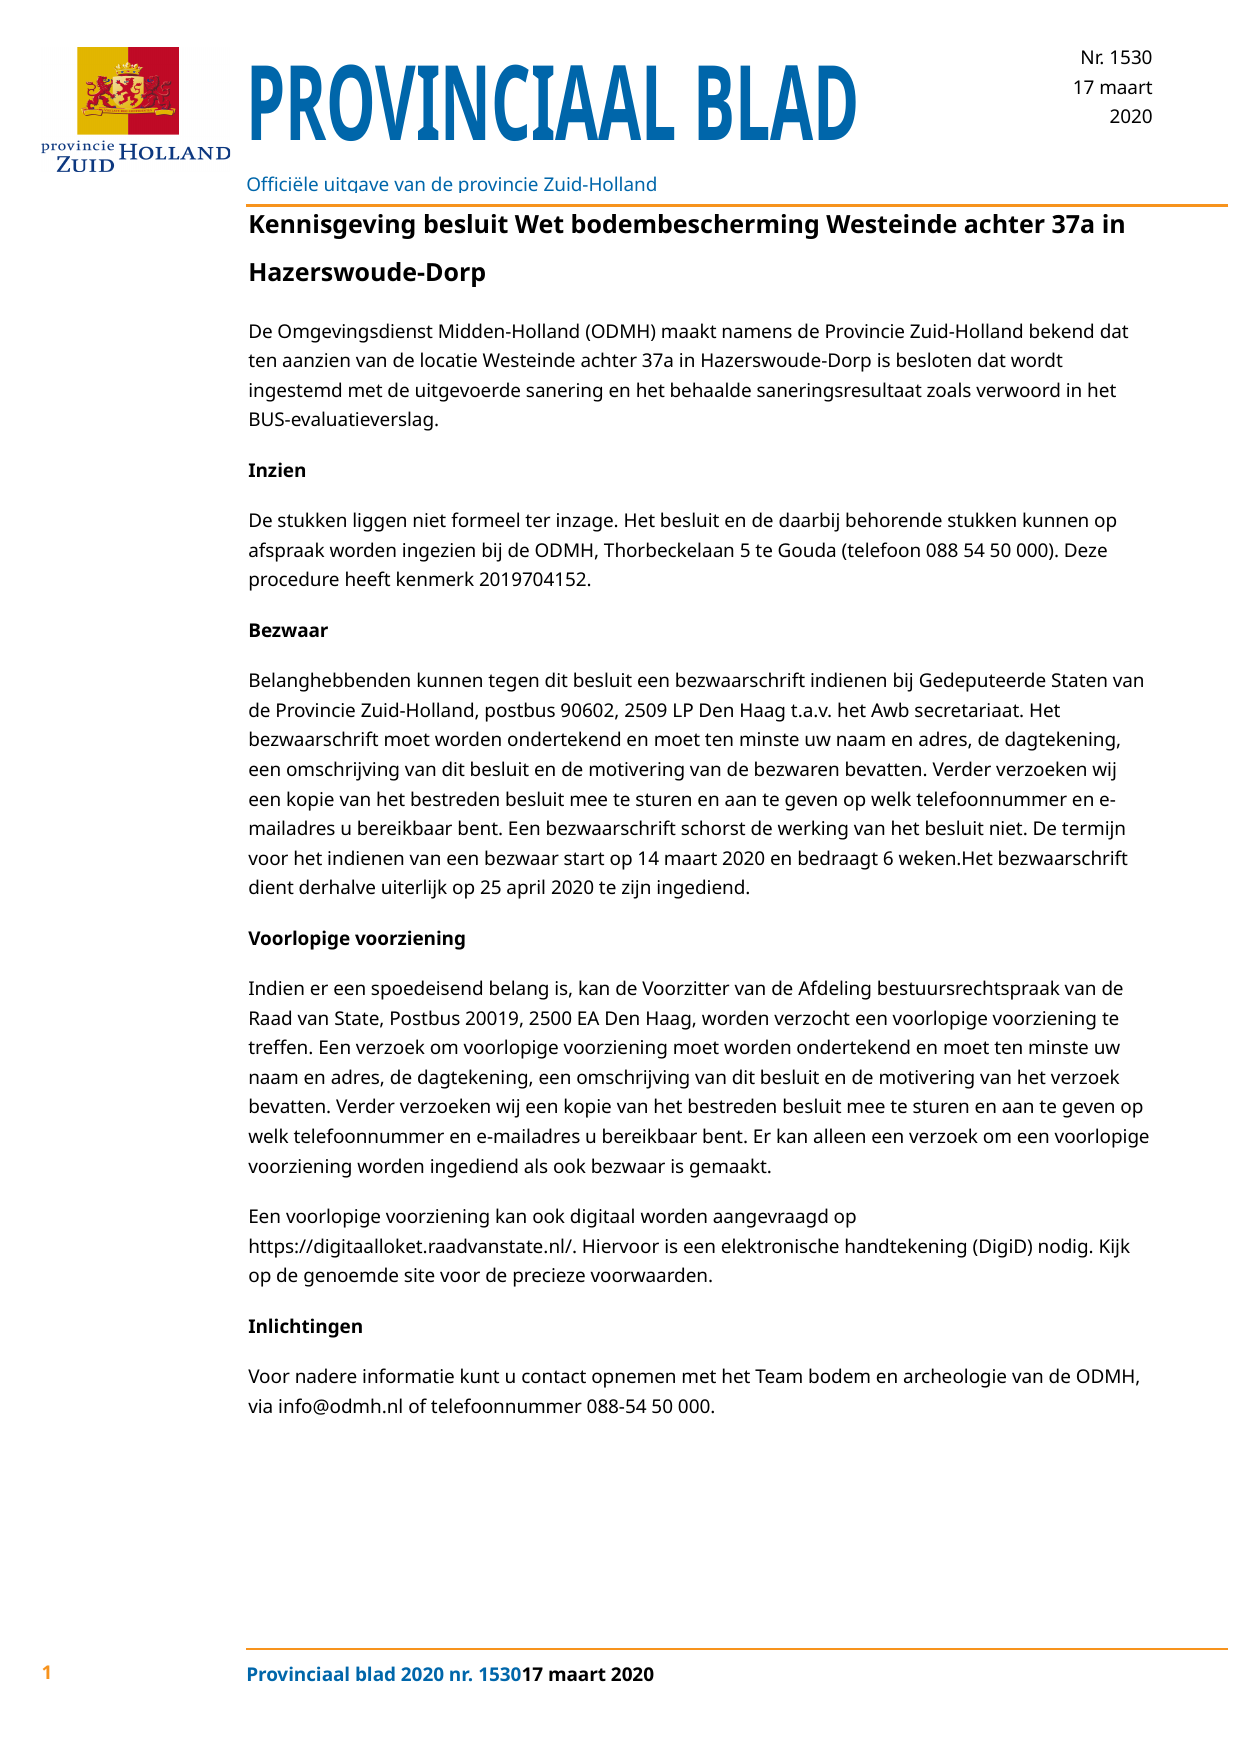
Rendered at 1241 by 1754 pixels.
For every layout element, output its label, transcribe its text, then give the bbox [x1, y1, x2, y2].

text Indien er een spoedeisend belang is, kan de Voorzitter van de Afdeling bestuursrechtspraak van de Raad van State, Postbus 20019, 2500 EA Den Haag, worden verzocht een voorlopige voorziening te treffen. Een verzoek om voorlopige voorziening moet worden ondertekend en moet ten minste uw naam en adres, de dagtekening, een omschrijving van dit besluit en de motivering van het verzoek bevatten. Verder verzoeken wij een kopie van het bestreden besluit mee te sturen en aan te geven op welk telefoonnummer en e-mailadres u bereikbaar bent. Er kan alleen een verzoek om een voorlopige voorziening worden ingediend als ook bezwaar is gemaakt. [248, 975, 1152, 1179]
text Inzien [248, 457, 1152, 483]
text Voor nadere informatie kunt u contact opnemen met het Team bodem en archeologie van de ODMH, via info@odmh.nl of telefoonnummer 088-54 50 000. [248, 1363, 1152, 1419]
text Belanghebbenden kunnen tegen dit besluit een bezwaarschrift indienen bij Gedeputeerde Staten van de Provincie Zuid-Holland, postbus 90602, 2509 LP Den Haag t.a.v. het Awb secretariaat. Het bezwaarschrift moet worden ondertekend en moet ten minste uw naam en adres, de dagtekening, een omschrijving van dit besluit en de motivering van de bezwaren bevatten. Verder verzoeken wij een kopie van het bestreden besluit mee te sturen en aan te geven op welk telefoonnummer en e-mailadres u bereikbaar bent. Een bezwaarschrift schorst de werking van het besluit niet. De termijn voor het indienen van een bezwaar start op 14 maart 2020 en bedraagt 6 weken.Het bezwaarschrift dient derhalve uiterlijk op 25 april 2020 te zijn ingediend. [248, 667, 1152, 900]
text De stukken liggen niet formeel ter inzage. Het besluit en de daarbij behorende stukken kunnen op afspraak worden ingezien bij de ODMH, Thorbeckelaan 5 te Gouda (telefoon 088 54 50 000). Deze procedure heeft kenmerk 2019704152. [248, 507, 1152, 592]
text Een voorlopige voorziening kan ook digitaal worden aangevraagd op https://digitaalloket.raadvanstate.nl/. Hiervoor is een elektronische handtekening (DigiD) nodig. Kijk op de genoemde site voor de precieze voorwaarden. [248, 1203, 1152, 1288]
text Kennisgeving besluit Wet bodembescherming Westeinde achter 37a in Hazerswoude-Dorp [248, 207, 1152, 288]
text Bezwaar [248, 617, 1152, 643]
text Voorlopige voorziening [248, 925, 1152, 951]
text Inlichtingen [248, 1313, 1152, 1339]
text De Omgevingsdienst Midden-Holland (ODMH) maakt namens de Provincie Zuid-Holland bekend dat ten aanzien van de locatie Westeinde achter 37a in Hazerswoude-Dorp is besloten dat wordt ingestemd met de uitgevoerde sanering en het behaalde saneringsresultaat zoals verwoord in het BUS-evaluatieverslag. [248, 318, 1152, 432]
picture [41, 47, 231, 172]
